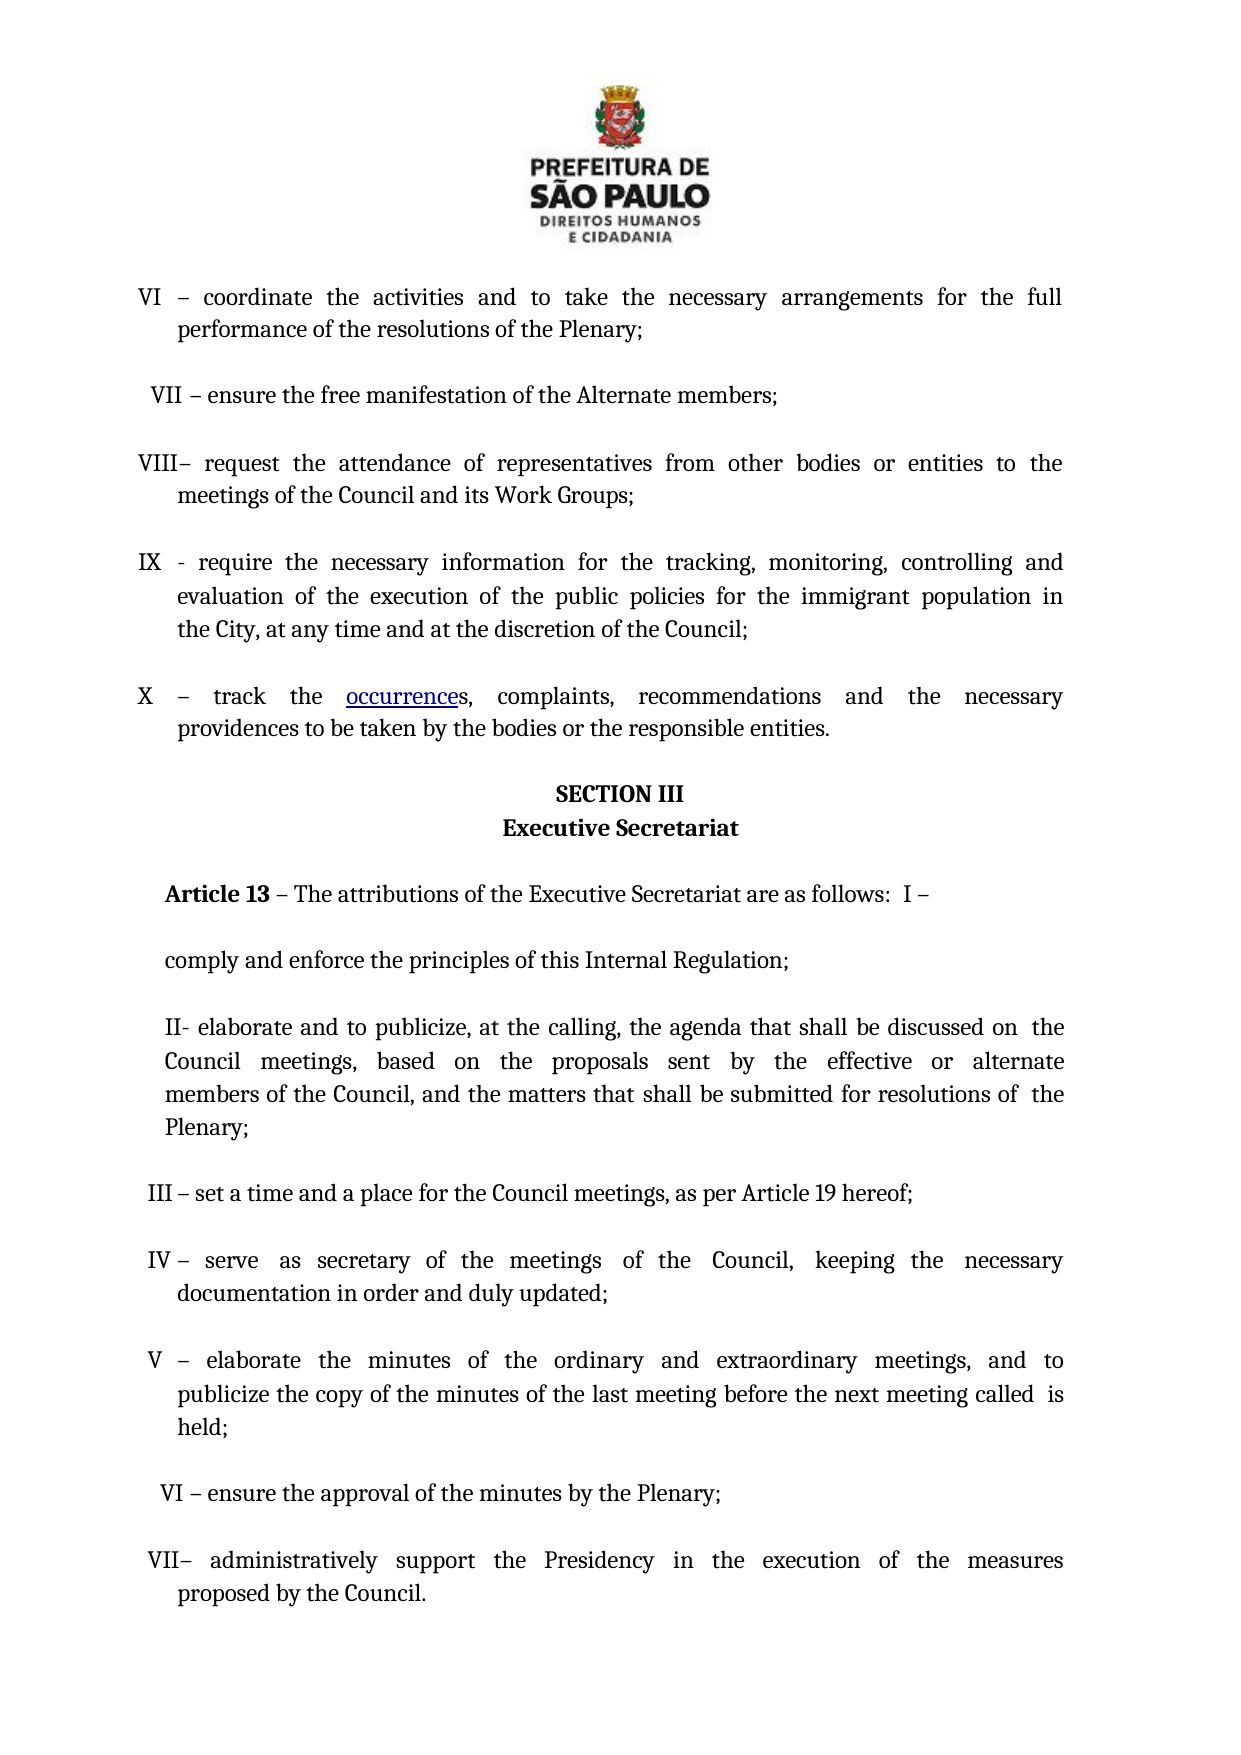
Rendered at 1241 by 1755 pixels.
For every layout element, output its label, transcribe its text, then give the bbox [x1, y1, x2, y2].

list – ensure the free manifestation of the Alternate members; [177, 381, 1076, 410]
list – request the attendance of representatives from other bodies or entities to the meetings of the Council and its Work Groups; [164, 448, 1063, 510]
list – ensure the approval of the minutes by the Plenary; [177, 1479, 1076, 1508]
subtitle SECTION III [297, 780, 943, 809]
list - require the necessary information for the tracking, monitoring, controlling and evaluation of the execution of the public policies for the immigrant population in the City, at any time and at the discretion of the Council; [164, 547, 1064, 643]
list – elaborate the minutes of the ordinary and extraordinary meetings, and to publicize the copy of the minutes of the last meeting before the next meeting called is held; [164, 1345, 1064, 1442]
text Executive Secretariat [353, 814, 887, 843]
list – coordinate the activities and to take the necessary arrangements for the full performance of the resolutions of the Plenary; [164, 282, 1063, 344]
list – serve as secretary of the meetings of the Council, keeping the necessary documentation in order and duly updated; [164, 1245, 1063, 1308]
text II- elaborate and to publicize, at the calling, the agenda that shall be discussed on the Council meetings, based on the proposals sent by the effective or alternate members of the Council, and the matters that shall be submitted for resolutions of the Plenary; [164, 1012, 1064, 1142]
text Article 13 – The attributions of the Executive Secretariat are as follows: I – comply and enforce the principles of this Internal Regulation; [164, 879, 943, 975]
list – track the occurrences, complaints, recommendations and the necessary providences to be taken by the bodies or the responsible entities. [164, 681, 1064, 743]
list – set a time and a place for the Council meetings, as per Article 19 hereof; [164, 1179, 1076, 1208]
list – administratively support the Presidency in the execution of the measures proposed by the Council. [164, 1545, 1064, 1608]
